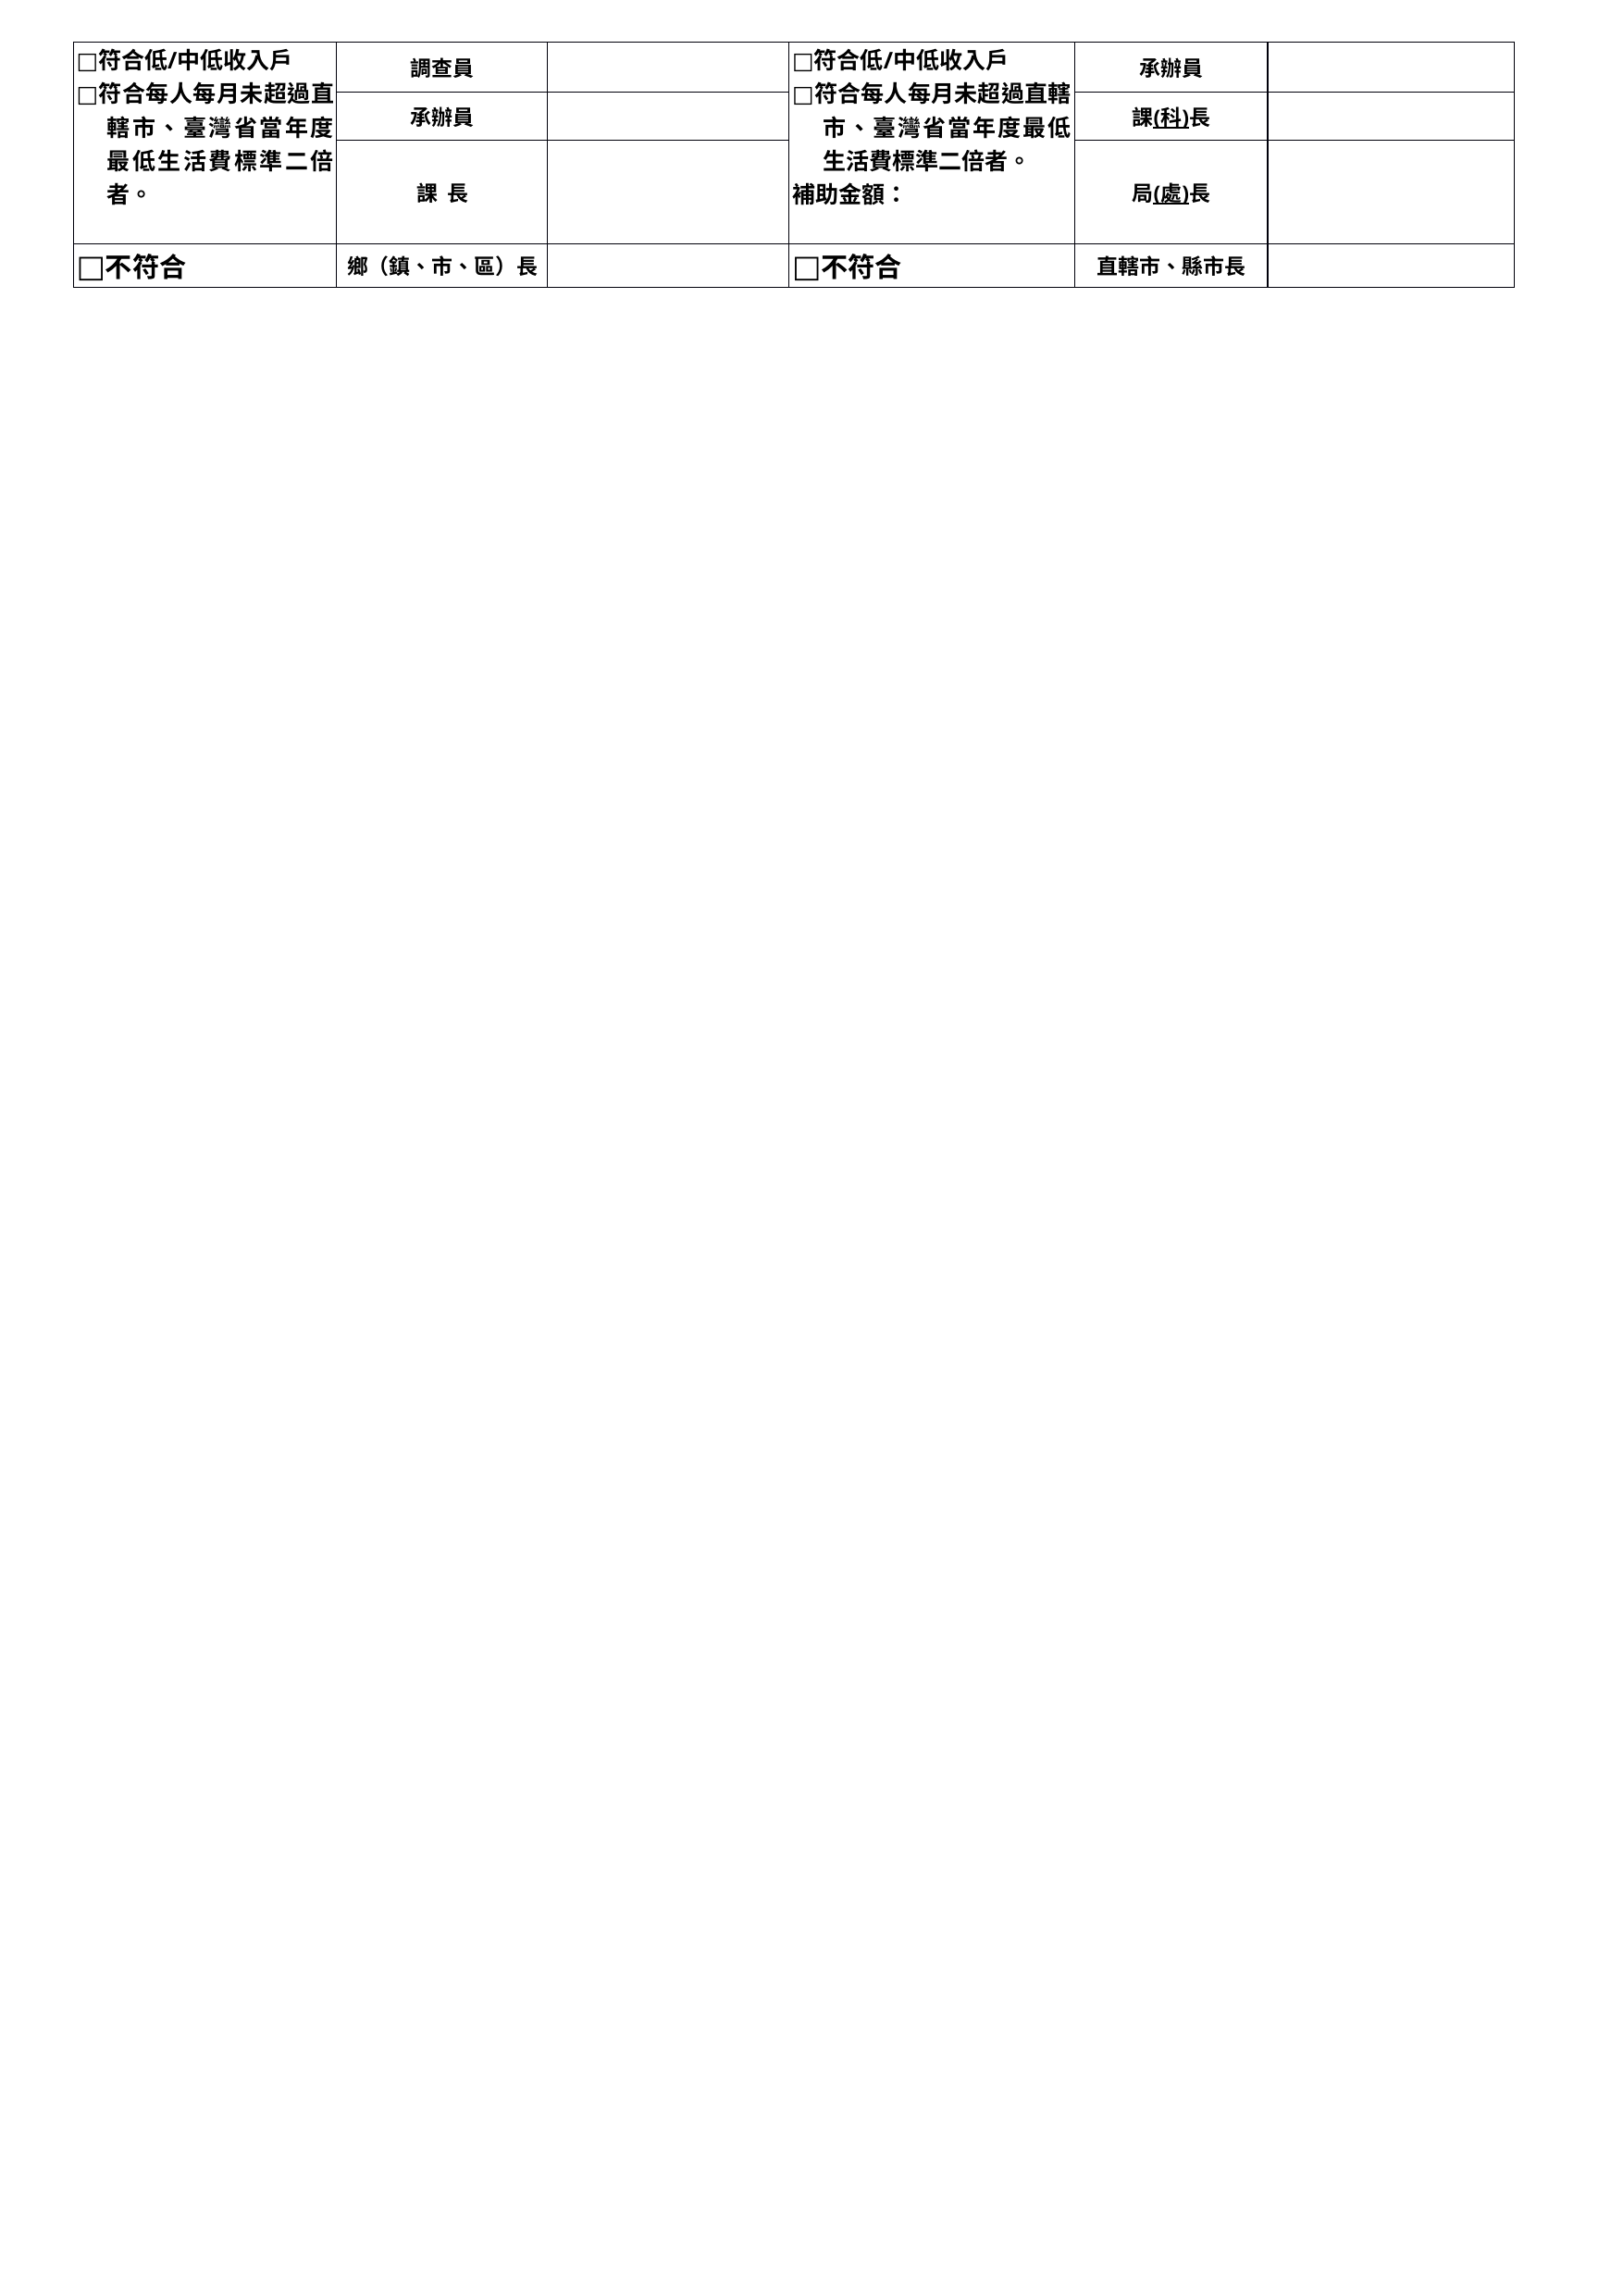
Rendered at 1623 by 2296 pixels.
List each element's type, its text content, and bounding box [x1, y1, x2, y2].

table_header 承辦員 [1075, 43, 1267, 92]
table_header □符合低/中低收入戶 □符合每人每月未超過直轄市、臺灣省當年度最低生活費標準二倍者。 補助金額： 補助金額： [789, 43, 1074, 243]
table_cell 承辦員 [337, 93, 547, 140]
table_cell [548, 244, 788, 286]
table_cell [1269, 141, 1514, 243]
table_header [1269, 43, 1514, 92]
table_cell 局(處)長 [1075, 141, 1267, 243]
table_header [548, 43, 788, 92]
table_header □符合低/中低收入戶 □符合每人每月未超過直轄市、臺灣省當年度最低生活費標準二倍者。 [74, 43, 336, 243]
table_cell 課(科)長 [1075, 93, 1267, 140]
table_cell □不符合 [74, 244, 336, 286]
table_cell [548, 141, 788, 243]
table_cell [1269, 244, 1514, 286]
table_cell 直轄市、縣市長 [1075, 244, 1267, 286]
table_cell 課 長 [337, 141, 547, 243]
table_cell [548, 93, 788, 140]
table_header 調查員 [337, 43, 547, 92]
table_cell 鄉（鎮、市、區）長 [337, 244, 547, 286]
table_cell □不符合 [789, 244, 1074, 286]
table_cell [1269, 93, 1514, 140]
